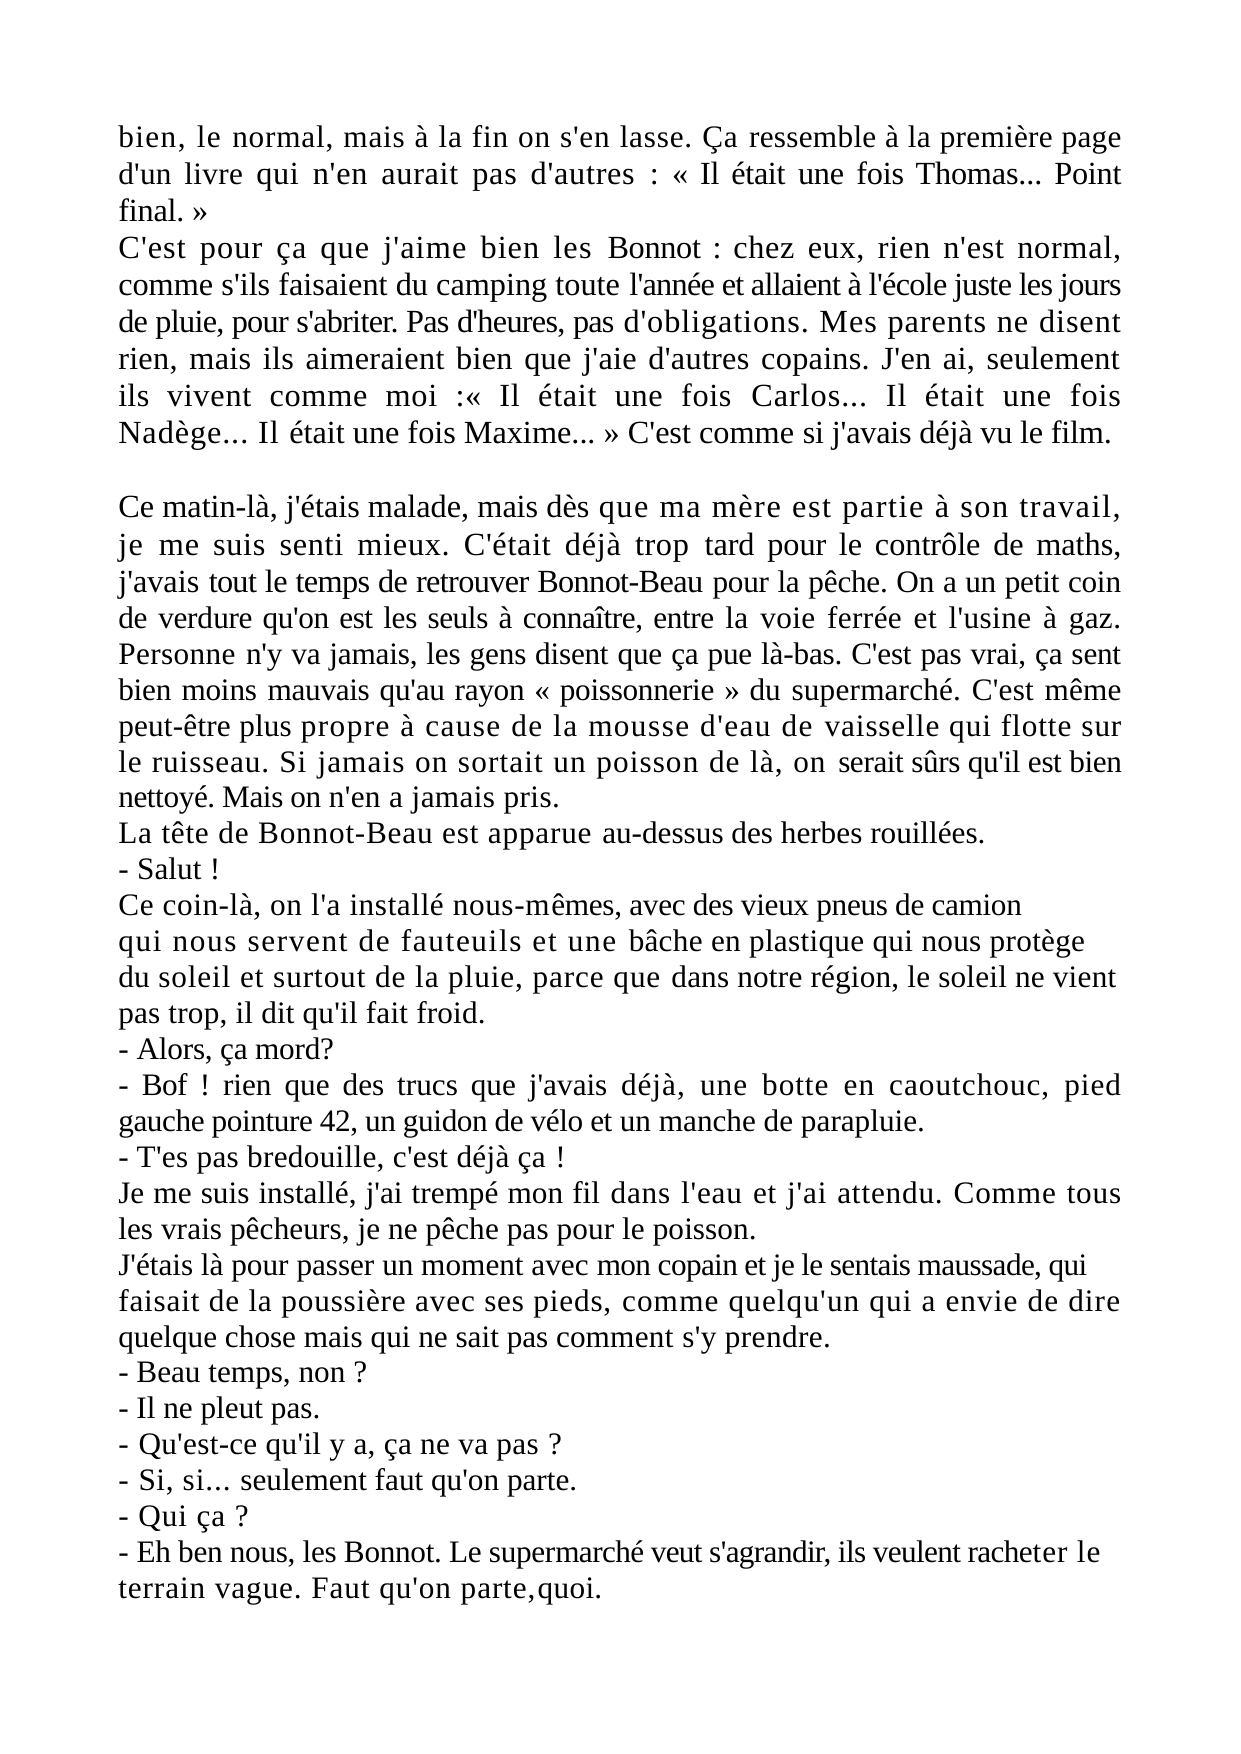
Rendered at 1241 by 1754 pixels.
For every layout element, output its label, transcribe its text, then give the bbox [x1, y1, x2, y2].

text - Il ne pleut pas. [118, 1390, 1122, 1426]
text - Si, si... seulement faut qu'on parte. [118, 1462, 1122, 1497]
text - Alors, ça mord? [118, 1030, 1122, 1066]
text Je me suis installé, j'ai trempé mon fil dans l'eau et j'ai attendu. Comme tous les vrais pêcheurs, je ne pêche pas pour le poisson. [118, 1174, 1122, 1246]
text - Qu'est-ce qu'il y a, ça ne va pas ? [118, 1426, 1122, 1462]
text - Bof ! rien que des trucs que j'avais déjà, une botte en caoutchouc, pied gauche pointure 42, un guidon de vélo et un manche de parapluie. [118, 1066, 1122, 1138]
text Ce coin-là, on l'a installé nous-mêmes, avec des vieux pneus de camion [118, 887, 1122, 922]
text La tête de Bonnot-Beau est apparue au-dessus des herbes rouillées. [118, 815, 1122, 851]
text - Salut ! [118, 851, 1122, 887]
text - T'es pas bredouille, c'est déjà ça ! [118, 1138, 1122, 1174]
text Ce matin-là, j'étais malade, mais dès que ma mère est partie à son travail, je me suis senti mieux. C'était déjà trop tard pour le contrôle de maths, j'avais tout le temps de retrouver Bonnot-Beau pour la pêche. On a un petit coin de verdure qu'on est les seuls à connaître, entre la voie ferrée et l'usine à gaz. Personne n'y va jamais, les gens disent que ça pue là-bas. C'est pas vrai, ça sent bien moins mauvais qu'au rayon « poissonnerie » du supermarché. C'est même peut-être plus propre à cause de la mousse d'eau de vaisselle qui flotte sur le ruisseau. Si jamais on sortait un poisson de là, on serait sûrs qu'il est bien nettoyé. Mais on n'en a jamais pris. [118, 488, 1122, 815]
text C'est pour ça que j'aime bien les Bonnot : chez eux, rien n'est normal, comme s'ils faisaient du camping toute l'année et allaient à l'école juste les jours de pluie, pour s'abriter. Pas d'heures, pas d'obligations. Mes parents ne disent rien, mais ils aimeraient bien que j'aie d'autres copains. J'en ai, seulement ils vivent comme moi :« Il était une fois Carlos... Il était une fois Nadège... Il était une fois Maxime... » C'est comme si j'avais déjà vu le film. [118, 228, 1122, 451]
text J'étais là pour passer un moment avec mon copain et je le sentais maussade, qui faisait de la poussière avec ses pieds, comme quelqu'un qui a envie de dire quelque chose mais qui ne sait pas comment s'y prendre. [118, 1246, 1122, 1354]
text - Qui ça ? [118, 1497, 1122, 1533]
text - Eh ben nous, les Bonnot. Le supermarché veut s'agrandir, ils veulent racheter le terrain vague. Faut qu'on parte,quoi. [118, 1533, 1122, 1605]
text qui nous servent de fauteuils et une bâche en plastique qui nous protège du soleil et surtout de la pluie, parce que dans notre région, le soleil ne vient pas trop, il dit qu'il fait froid. [118, 922, 1122, 1030]
text - Beau temps, non ? [118, 1354, 1122, 1390]
text bien, le normal, mais à la fin on s'en lasse. Ça ressemble à la première page d'un livre qui n'en aurait pas d'autres : « Il était une fois Thomas... Point final. » [118, 118, 1122, 228]
